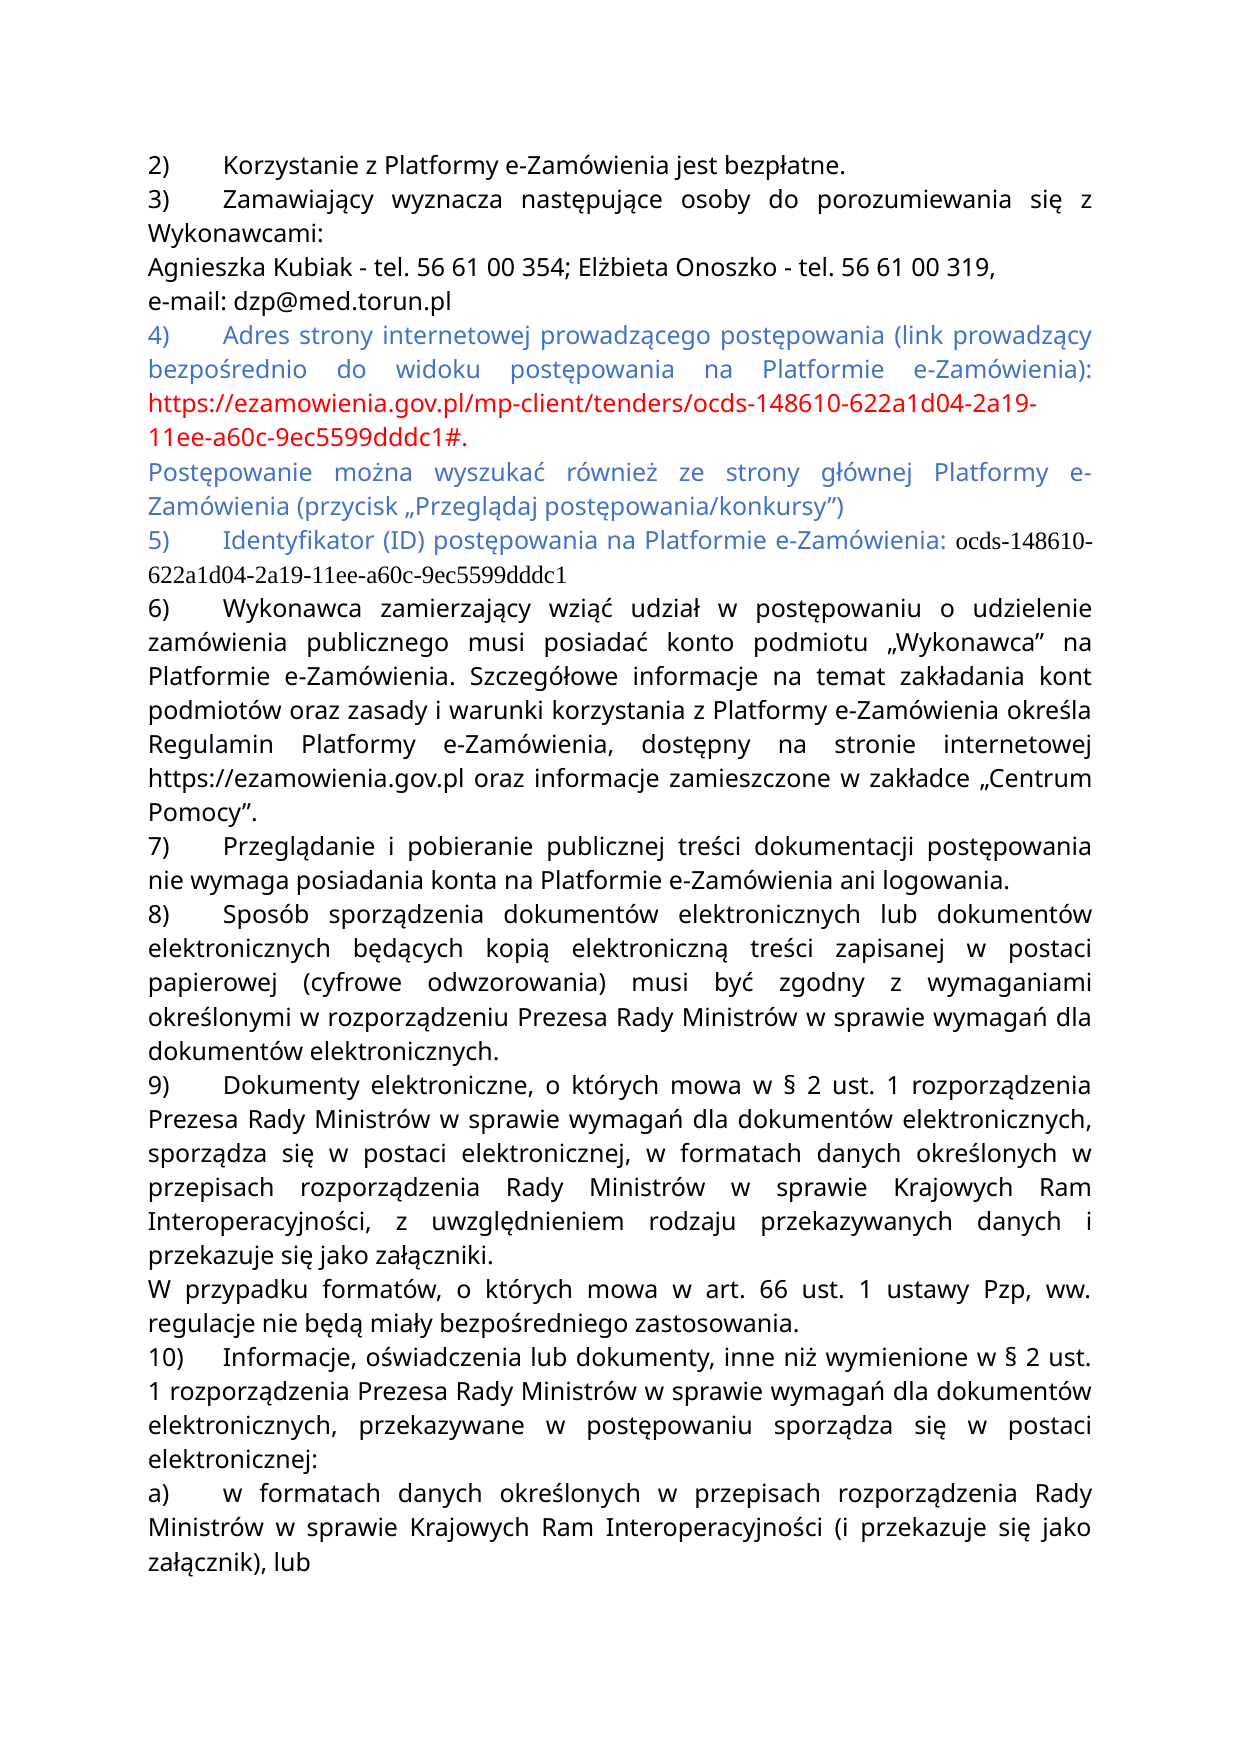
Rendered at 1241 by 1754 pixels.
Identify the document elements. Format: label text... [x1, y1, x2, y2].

text e-mail: dzp@med.torun.pl [148, 284, 1093, 318]
text 9) Dokumenty elektroniczne, o których mowa w § 2 ust. 1 rozporządzenia Prezesa Rady Ministrów w sprawie wymagań dla dokumentów elektronicznych, sporządza się w postaci elektronicznej, w formatach danych określonych w przepisach rozporządzenia Rady Ministrów w sprawie Krajowych Ram Interoperacyjności, z uwzględnieniem rodzaju przekazywanych danych i przekazuje się jako załączniki. [148, 1067, 1093, 1272]
text Agnieszka Kubiak - tel. 56 61 00 354; Elżbieta Onoszko - tel. 56 61 00 319, [148, 250, 1093, 284]
text 7) Przeglądanie i pobieranie publicznej treści dokumentacji postępowania nie wymaga posiadania konta na Platformie e-Zamówienia ani logowania. [148, 829, 1093, 897]
text 2) Korzystanie z Platformy e-Zamówienia jest bezpłatne. [148, 148, 1093, 182]
text a) w formatach danych określonych w przepisach rozporządzenia Rady Ministrów w sprawie Krajowych Ram Interoperacyjności (i przekazuje się jako załącznik), lub [148, 1476, 1093, 1578]
text 6) Wykonawca zamierzający wziąć udział w postępowaniu o udzielenie zamówienia publicznego musi posiadać konto podmiotu „Wykonawca” na Platformie e-Zamówienia. Szczegółowe informacje na temat zakładania kont podmiotów oraz zasady i warunki korzystania z Platformy e-Zamówienia określa Regulamin Platformy e-Zamówienia, dostępny na stronie internetowej https://ezamowienia.gov.pl oraz informacje zamieszczone w zakładce „Centrum Pomocy”. [148, 590, 1093, 829]
text 5) Identyfikator (ID) postępowania na Platformie e-Zamówienia: ocds-148610-622a1d04-2a19-11ee-a60c-9ec5599dddc1 [148, 522, 1093, 590]
text 3) Zamawiający wyznacza następujące osoby do porozumiewania się z Wykonawcami: [148, 182, 1093, 250]
text W przypadku formatów, o których mowa w art. 66 ust. 1 ustawy Pzp, ww. regulacje nie będą miały bezpośredniego zastosowania. [148, 1272, 1093, 1340]
text Postępowanie można wyszukać również ze strony głównej Platformy e-Zamówienia (przycisk „Przeglądaj postępowania/konkursy”) [148, 454, 1093, 522]
text 10) Informacje, oświadczenia lub dokumenty, inne niż wymienione w § 2 ust. 1 rozporządzenia Prezesa Rady Ministrów w sprawie wymagań dla dokumentów elektronicznych, przekazywane w postępowaniu sporządza się w postaci elektronicznej: [148, 1340, 1093, 1476]
text 8) Sposób sporządzenia dokumentów elektronicznych lub dokumentów elektronicznych będących kopią elektroniczną treści zapisanej w postaci papierowej (cyfrowe odwzorowania) musi być zgodny z wymaganiami określonymi w rozporządzeniu Prezesa Rady Ministrów w sprawie wymagań dla dokumentów elektronicznych. [148, 897, 1093, 1067]
text 4) Adres strony internetowej prowadzącego postępowania (link prowadzący bezpośrednio do widoku postępowania na Platformie e-Zamówienia): https://ezamowienia.gov.pl/mp-client/tenders/ocds-148610-622a1d04-2a19-11ee-a60c-9ec5599dddc1#. [148, 318, 1093, 454]
